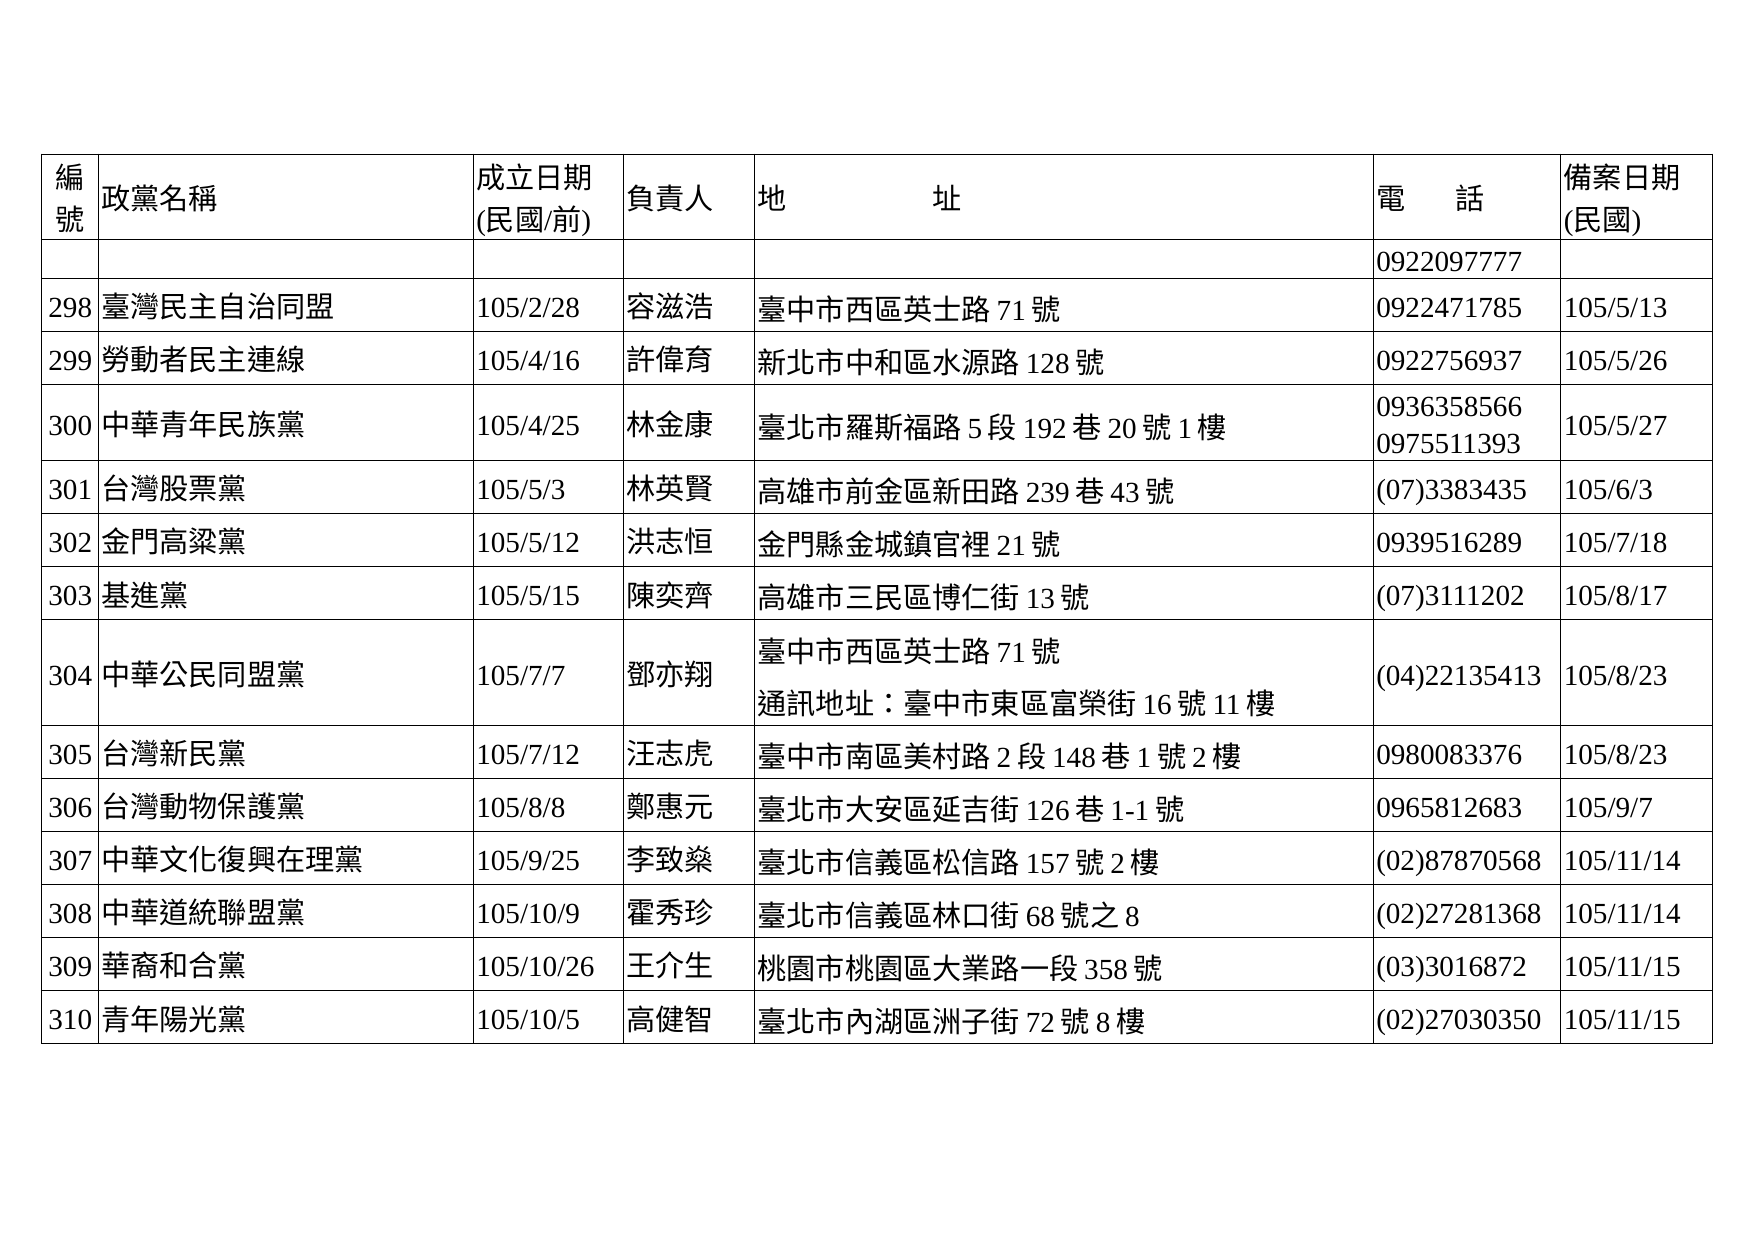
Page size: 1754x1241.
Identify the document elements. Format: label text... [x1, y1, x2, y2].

table_cell 高健智 [624, 991, 754, 1043]
table_cell 105/5/12 [474, 514, 623, 566]
table_header 地 址 [755, 155, 1373, 239]
table_cell 中華文化復興在理黨 [99, 832, 473, 884]
table_cell 299 [42, 332, 98, 384]
table_cell 105/8/23 [1561, 620, 1712, 724]
table_cell [99, 240, 473, 278]
table_cell 307 [42, 832, 98, 884]
table_cell 0922097777 [1374, 240, 1560, 278]
table_header 政黨名稱 [99, 155, 473, 239]
table_cell 新北市中和區水源路128號 [755, 332, 1373, 384]
table_cell 301 [42, 461, 98, 513]
table_cell 105/7/12 [474, 726, 623, 778]
table_cell 基進黨 [99, 567, 473, 619]
table_cell 105/9/25 [474, 832, 623, 884]
table_cell 303 [42, 567, 98, 619]
table_cell 高雄市前金區新田路239巷43號 [755, 461, 1373, 513]
table_cell 105/4/16 [474, 332, 623, 384]
table_cell 105/5/3 [474, 461, 623, 513]
table_cell 302 [42, 514, 98, 566]
table_cell 汪志虎 [624, 726, 754, 778]
table_cell 李致燊 [624, 832, 754, 884]
table_cell 高雄市三民區博仁街13號 [755, 567, 1373, 619]
table_cell 霍秀珍 [624, 885, 754, 937]
table_cell 林金康 [624, 385, 754, 460]
table_cell 臺北市羅斯福路5段192巷20號1樓 [755, 385, 1373, 460]
table_cell [42, 240, 98, 278]
table_cell (04)22135413 [1374, 620, 1560, 724]
table_cell 310 [42, 991, 98, 1043]
table_cell 桃園市桃園區大業路一段358號 [755, 938, 1373, 990]
table_cell 0965812683 [1374, 779, 1560, 831]
table_cell (03)3016872 [1374, 938, 1560, 990]
table_header 備案日期 (民國) [1561, 155, 1712, 239]
table_cell 105/10/5 [474, 991, 623, 1043]
table_cell 華裔和合黨 [99, 938, 473, 990]
table_cell 臺灣民主自治同盟 [99, 279, 473, 331]
table_cell 105/5/26 [1561, 332, 1712, 384]
table_cell 台灣新民黨 [99, 726, 473, 778]
table_cell 105/10/9 [474, 885, 623, 937]
table_header 負責人 [624, 155, 754, 239]
table_cell 中華公民同盟黨 [99, 620, 473, 724]
table_cell 0922471785 [1374, 279, 1560, 331]
table_cell 鄭惠元 [624, 779, 754, 831]
table_cell 0939516289 [1374, 514, 1560, 566]
table_header 電 話 [1374, 155, 1560, 239]
table_cell 105/8/17 [1561, 567, 1712, 619]
table_cell 105/4/25 [474, 385, 623, 460]
table_cell [624, 240, 754, 278]
table_cell 0936358566 0975511393 [1374, 385, 1560, 460]
table_cell 105/7/7 [474, 620, 623, 724]
table_cell 台灣股票黨 [99, 461, 473, 513]
table_cell 306 [42, 779, 98, 831]
table_cell 304 [42, 620, 98, 724]
table_cell [1561, 240, 1712, 278]
table_cell 298 [42, 279, 98, 331]
table_cell 臺北市信義區林口街68號之8 [755, 885, 1373, 937]
table_cell 林英賢 [624, 461, 754, 513]
table_cell 105/5/27 [1561, 385, 1712, 460]
table_cell 鄧亦翔 [624, 620, 754, 724]
table_cell 105/2/28 [474, 279, 623, 331]
table_cell (07)3383435 [1374, 461, 1560, 513]
table_header 成立日期 (民國/前) [474, 155, 623, 239]
table_cell 105/6/3 [1561, 461, 1712, 513]
table_cell 中華青年民族黨 [99, 385, 473, 460]
table_cell 305 [42, 726, 98, 778]
table_cell 105/11/15 [1561, 938, 1712, 990]
table_cell 308 [42, 885, 98, 937]
table_cell 300 [42, 385, 98, 460]
table_cell (02)27030350 [1374, 991, 1560, 1043]
table_cell 臺中市西區英士路71號 [755, 279, 1373, 331]
table_cell 105/11/14 [1561, 832, 1712, 884]
table_cell 105/7/18 [1561, 514, 1712, 566]
table_cell 洪志恒 [624, 514, 754, 566]
table_cell 309 [42, 938, 98, 990]
table_cell 105/10/26 [474, 938, 623, 990]
table_cell (02)87870568 [1374, 832, 1560, 884]
table_cell 台灣動物保護黨 [99, 779, 473, 831]
table_cell 臺北市信義區松信路157號2樓 [755, 832, 1373, 884]
table_cell 0980083376 [1374, 726, 1560, 778]
table_cell [755, 240, 1373, 278]
table_cell 105/11/14 [1561, 885, 1712, 937]
table_cell 105/8/8 [474, 779, 623, 831]
table_cell 臺北市內湖區洲子街72號8樓 [755, 991, 1373, 1043]
table_cell 0922756937 [1374, 332, 1560, 384]
table_cell 金門高粱黨 [99, 514, 473, 566]
table_cell 容滋浩 [624, 279, 754, 331]
table_cell 臺中市西區英士路71號 通訊地址：臺中市東區富榮街16號11樓 [755, 620, 1373, 724]
table_cell 臺中市南區美村路2段148巷1號2樓 [755, 726, 1373, 778]
table_cell 陳奕齊 [624, 567, 754, 619]
table_cell 青年陽光黨 [99, 991, 473, 1043]
table_cell 105/5/13 [1561, 279, 1712, 331]
table_cell 金門縣金城鎮官裡21號 [755, 514, 1373, 566]
table_cell 勞動者民主連線 [99, 332, 473, 384]
table_cell 王介生 [624, 938, 754, 990]
table_cell (02)27281368 [1374, 885, 1560, 937]
table_cell 105/8/23 [1561, 726, 1712, 778]
table_cell 105/5/15 [474, 567, 623, 619]
table_header 編號 [42, 155, 98, 239]
table_cell 臺北市大安區延吉街126巷1-1號 [755, 779, 1373, 831]
table_cell 105/11/15 [1561, 991, 1712, 1043]
table_cell (07)3111202 [1374, 567, 1560, 619]
table_cell 許偉育 [624, 332, 754, 384]
table_cell 105/9/7 [1561, 779, 1712, 831]
table_cell 中華道統聯盟黨 [99, 885, 473, 937]
table_cell [474, 240, 623, 278]
